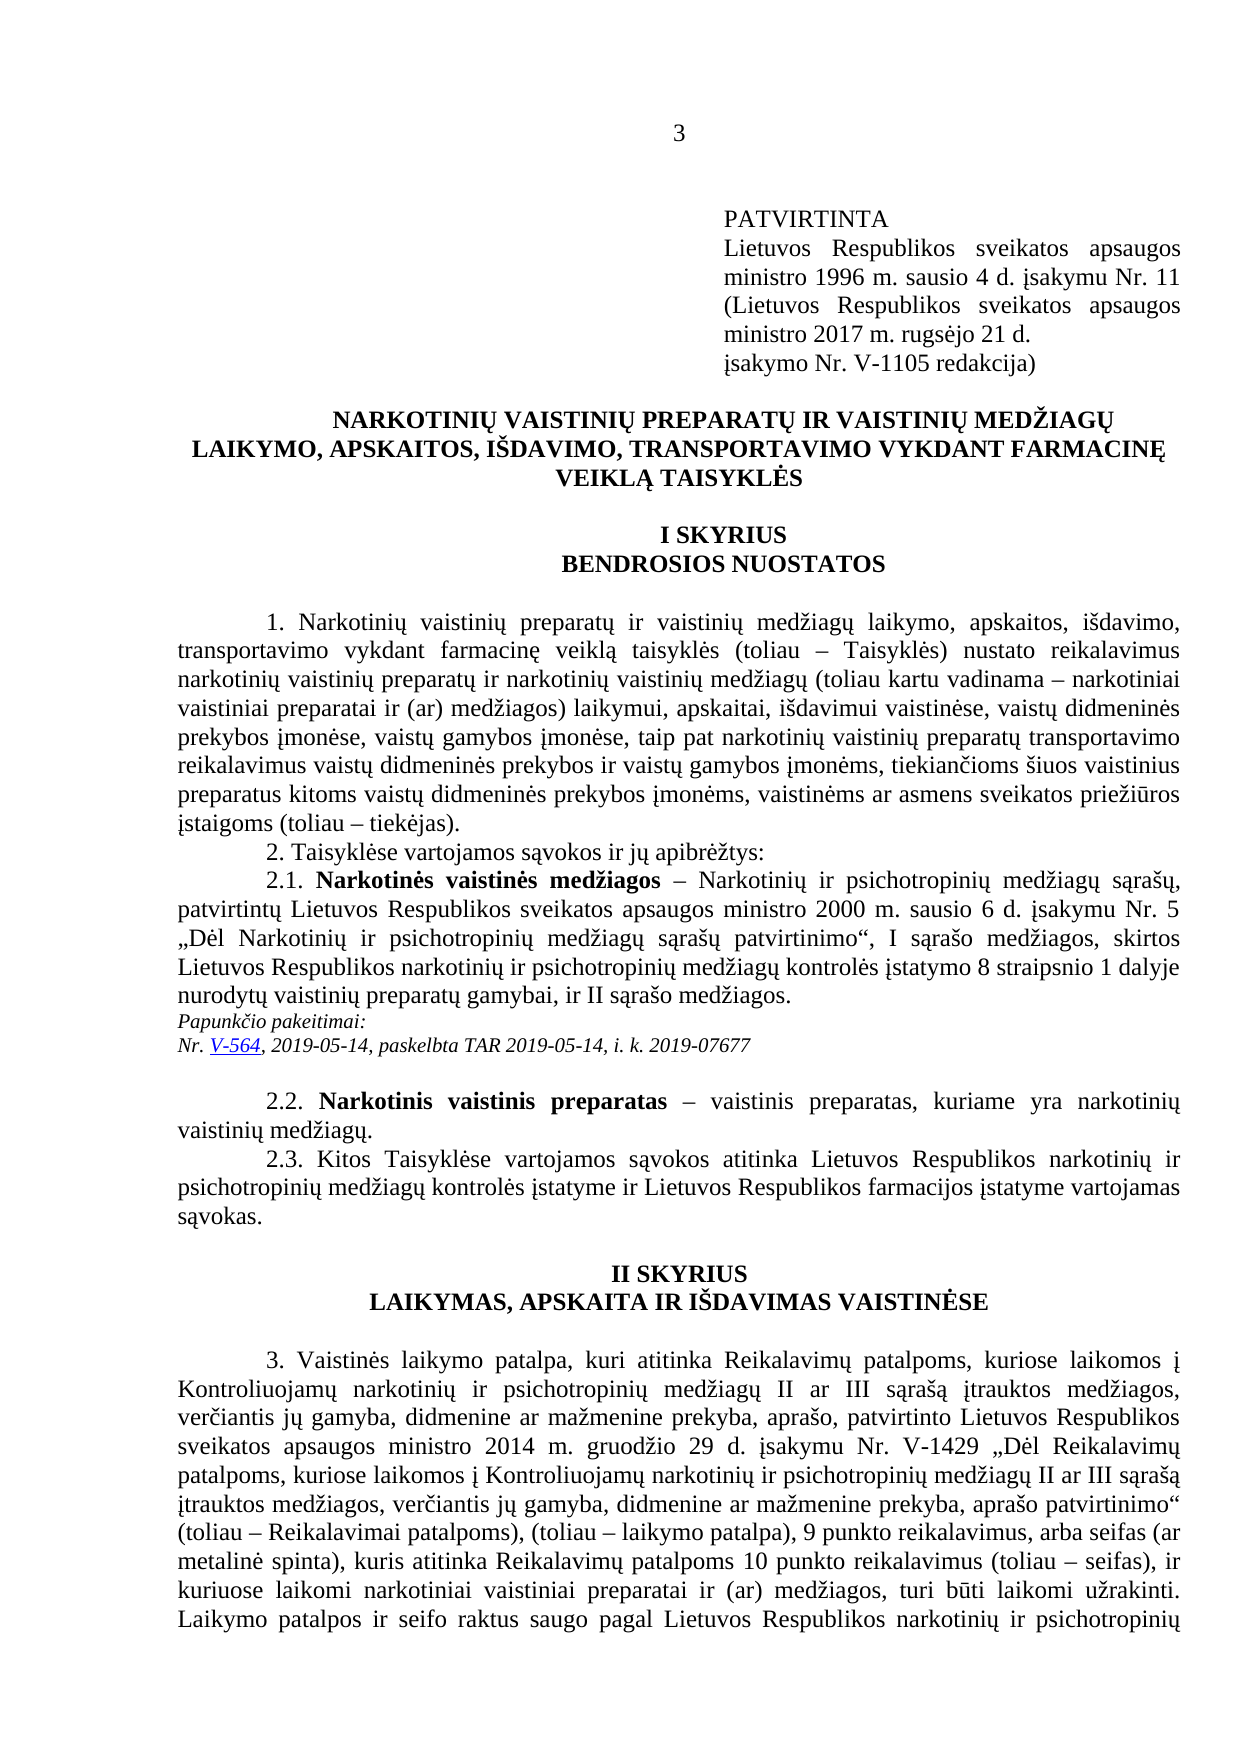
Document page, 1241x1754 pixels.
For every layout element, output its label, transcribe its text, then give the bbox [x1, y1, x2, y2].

text NARKOTINIŲ VAISTINIŲ PREPARATŲ IR VAISTINIŲ MEDŽIAGŲ LAIKYMO, APSKAITOS, IŠDAVIMO, TRANSPORTAVIMO VYKDANT FARMACINĘ VEIKLĄ TAISYKLĖS [177, 406, 1181, 492]
text 2.3. Kitos Taisyklėse vartojamos sąvokos atitinka Lietuvos Respublikos narkotinių ir psichotropinių medžiagų kontrolės įstatyme ir Lietuvos Respublikos farmacijos įstatyme vartojamas sąvokas. [177, 1144, 1181, 1230]
text Lietuvos Respublikos sveikatos apsaugos ministro 1996 m. sausio 4 d. įsakymu Nr. 11 (Lietuvos Respublikos sveikatos apsaugos ministro 2017 m. rugsėjo 21 d. [723, 233, 1181, 348]
text PATVIRTINTA [723, 204, 1181, 233]
text 2.2. Narkotinis vaistinis preparatas – vaistinis preparatas, kuriame yra narkotinių vaistinių medžiagų. [177, 1086, 1181, 1144]
text I SKYRIUS [177, 521, 1181, 549]
text 3. Vaistinės laikymo patalpa, kuri atitinka Reikalavimų patalpoms, kuriose laikomos į Kontroliuojamų narkotinių ir psichotropinių medžiagų II ar III sąrašą įtrauktos medžiagos, verčiantis jų gamyba, didmenine ar mažmenine prekyba, aprašo, patvirtinto Lietuvos Respublikos sveikatos apsaugos ministro 2014 m. gruodžio 29 d. įsakymu Nr. V-1429 „Dėl Reikalavimų patalpoms, kuriose laikomos į Kontroliuojamų narkotinių ir psichotropinių medžiagų II ar III sąrašą įtrauktos medžiagos, verčiantis jų gamyba, didmenine ar mažmenine prekyba, aprašo patvirtinimo“ (toliau – Reikalavimai patalpoms), (toliau – laikymo patalpa), 9 punkto reikalavimus, arba seifas (ar metalinė spinta), kuris atitinka Reikalavimų patalpoms 10 punkto reikalavimus (toliau – seifas), ir kuriuose laikomi narkotiniai vaistiniai preparatai ir (ar) medžiagos, turi būti laikomi užrakinti. Laikymo patalpos ir seifo raktus saugo pagal Lietuvos Respublikos narkotinių ir psichotropinių [177, 1345, 1181, 1632]
text Nr. V-564, 2019-05-14, paskelbta TAR 2019-05-14, i. k. 2019-07677 [177, 1033, 1181, 1057]
text 2. Taisyklėse vartojamos sąvokos ir jų apibrėžtys: [177, 837, 1181, 866]
text 2.1. Narkotinės vaistinės medžiagos – Narkotinių ir psichotropinių medžiagų sąrašų, patvirtintų Lietuvos Respublikos sveikatos apsaugos ministro 2000 m. sausio 6 d. įsakymu Nr. 5 „Dėl Narkotinių ir psichotropinių medžiagų sąrašų patvirtinimo“, I sąrašo medžiagos, skirtos Lietuvos Respublikos narkotinių ir psichotropinių medžiagų kontrolės įstatymo 8 straipsnio 1 dalyje nurodytų vaistinių preparatų gamybai, ir II sąrašo medžiagos. [177, 866, 1181, 1009]
text įsakymo Nr. V-1105 redakcija) [723, 348, 1181, 377]
text BENDROSIOS NUOSTATOS [177, 549, 1181, 578]
text 1. Narkotinių vaistinių preparatų ir vaistinių medžiagų laikymo, apskaitos, išdavimo, transportavimo vykdant farmacinę veiklą taisyklės (toliau – Taisyklės) nustato reikalavimus narkotinių vaistinių preparatų ir narkotinių vaistinių medžiagų (toliau kartu vadinama – narkotiniai vaistiniai preparatai ir (ar) medžiagos) laikymui, apskaitai, išdavimui vaistinėse, vaistų didmeninės prekybos įmonėse, vaistų gamybos įmonėse, taip pat narkotinių vaistinių preparatų transportavimo reikalavimus vaistų didmeninės prekybos ir vaistų gamybos įmonėms, tiekiančioms šiuos vaistinius preparatus kitoms vaistų didmeninės prekybos įmonėms, vaistinėms ar asmens sveikatos priežiūros įstaigoms (toliau – tiekėjas). [177, 607, 1181, 837]
text II SKYRIUS [177, 1259, 1181, 1287]
text LAIKYMAS, APSKAITA IR IŠDAVIMAS VAISTINĖSE [177, 1287, 1181, 1316]
text Papunkčio pakeitimai: [177, 1009, 1181, 1033]
